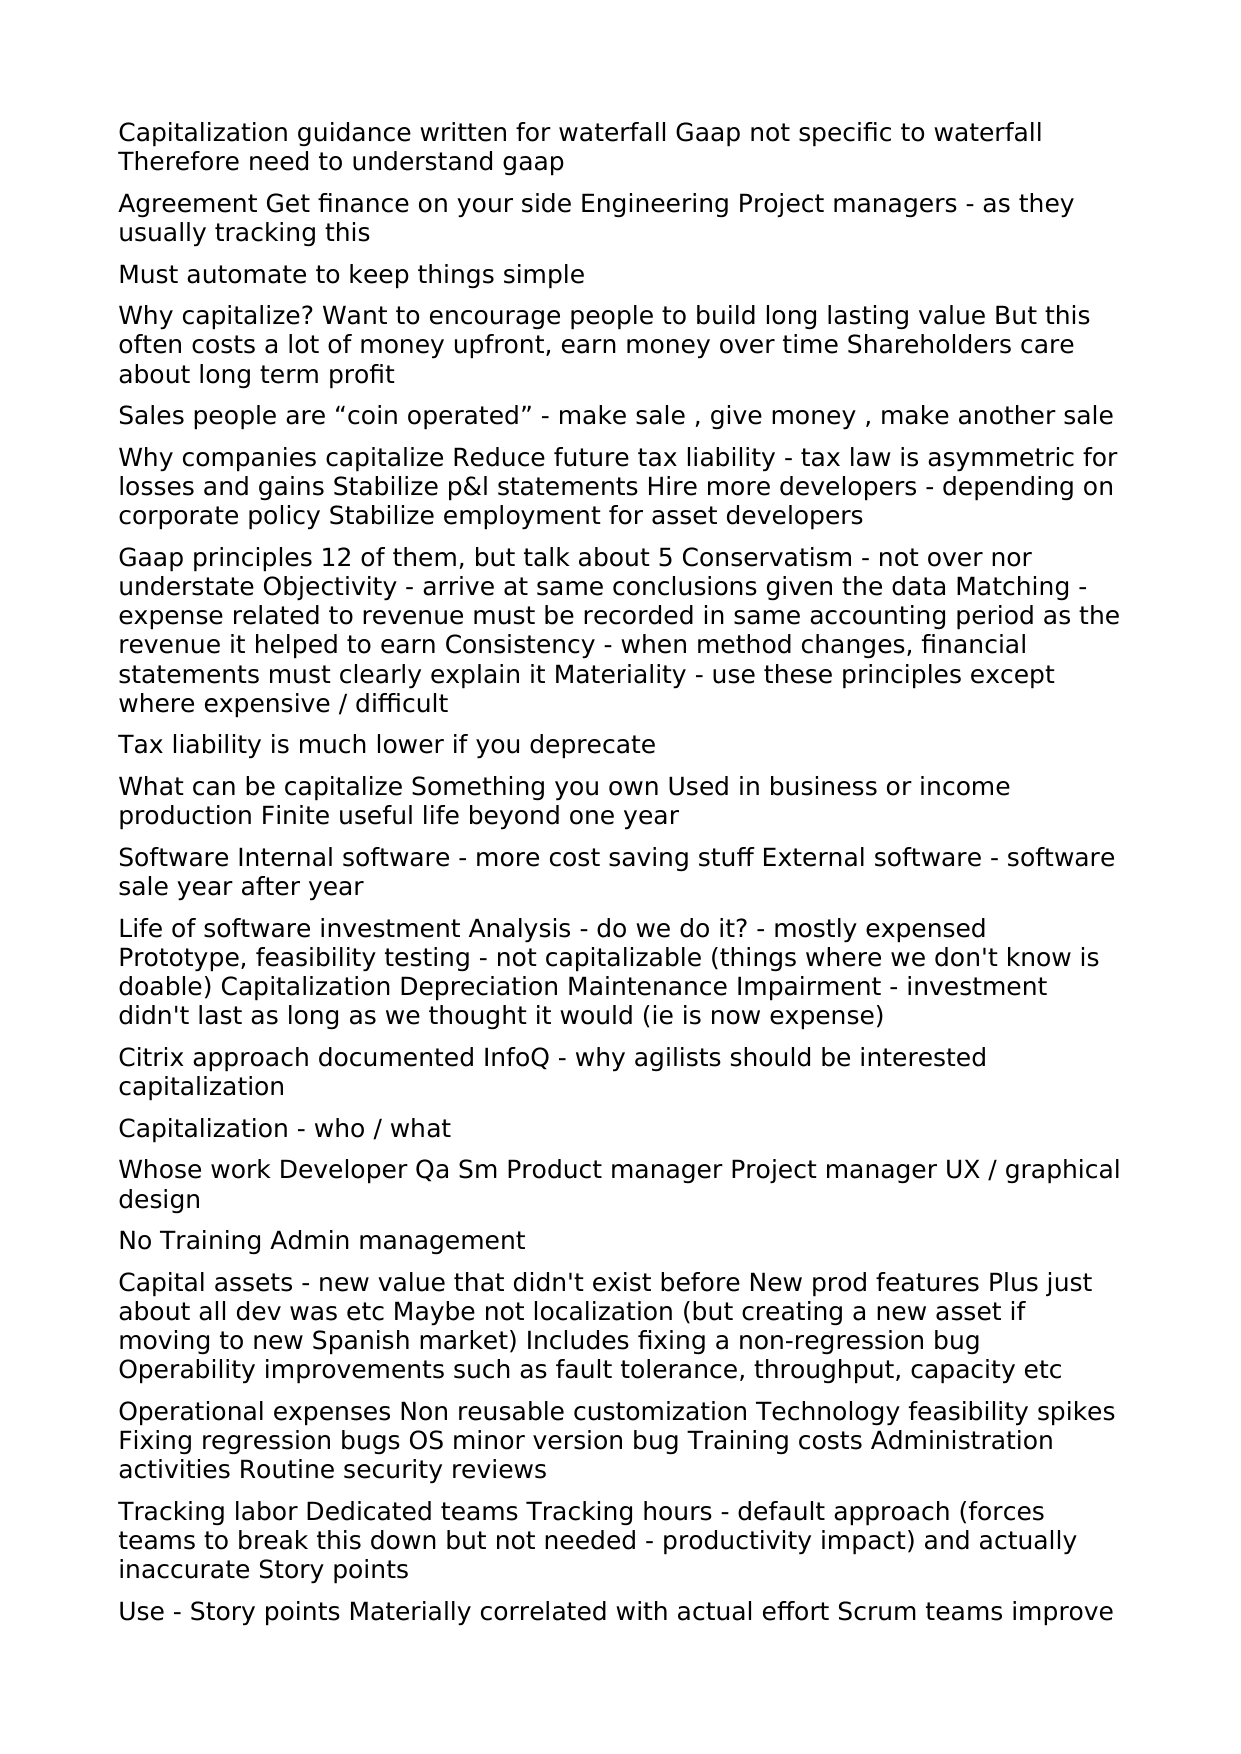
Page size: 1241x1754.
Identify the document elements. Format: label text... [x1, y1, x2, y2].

text Operational expenses Non reusable customization Technology feasibility spikes Fixing regression bugs OS minor version bug Training costs Administration activities Routine security reviews [118, 1397, 1122, 1485]
text Software Internal software - more cost saving stuff External software - software sale year after year [118, 843, 1122, 901]
text No Training Admin management [118, 1226, 1122, 1256]
text Capitalization guidance written for waterfall Gaap not specific to waterfall Therefore need to understand gaap [118, 118, 1122, 176]
text Life of software investment Analysis - do we do it? - mostly expensed Prototype, feasibility testing - not capitalizable (things where we don't know is doable) Capitalization Depreciation Maintenance Impairment - investment didn't last as long as we thought it would (ie is now expense) [118, 914, 1122, 1031]
text Capital assets - new value that didn't exist before New prod features Plus just about all dev was etc Maybe not localization (but creating a new asset if moving to new Spanish market) Includes fixing a non-regression bug Operability improvements such as fault tolerance, throughput, capacity etc [118, 1268, 1122, 1385]
text Sales people are “coin operated” - make sale , give money , make another sale [118, 401, 1122, 431]
text Citrix approach documented InfoQ - why agilists should be interested capitalization [118, 1043, 1122, 1101]
text Use - Story points Materially correlated with actual effort Scrum teams improve [118, 1597, 1122, 1626]
text Why companies capitalize Reduce future tax liability - tax law is asymmetric for losses and gains Stabilize p&l statements Hire more developers - depending on corporate policy Stabilize employment for asset developers [118, 443, 1122, 531]
text Why capitalize? Want to encourage people to build long lasting value But this often costs a lot of money upfront, earn money over time Shareholders care about long term profit [118, 301, 1122, 389]
text Agreement Get finance on your side Engineering Project managers - as they usually tracking this [118, 189, 1122, 247]
text Must automate to keep things simple [118, 260, 1122, 289]
text Whose work Developer Qa Sm Product manager Project manager UX / graphical design [118, 1156, 1122, 1214]
text Capitalization - who / what [118, 1114, 1122, 1143]
text Tax liability is much lower if you deprecate [118, 731, 1122, 760]
text What can be capitalize Something you own Used in business or income production Finite useful life beyond one year [118, 772, 1122, 831]
text Tracking labor Dedicated teams Tracking hours - default approach (forces teams to break this down but not needed - productivity impact) and actually inaccurate Story points [118, 1497, 1122, 1585]
text Gaap principles 12 of them, but talk about 5 Conservatism - not over nor understate Objectivity - arrive at same conclusions given the data Matching - expense related to revenue must be recorded in same accounting period as the revenue it helped to earn Consistency - when method changes, financial statements must clearly explain it Materiality - use these principles except where expensive / difficult [118, 543, 1122, 718]
